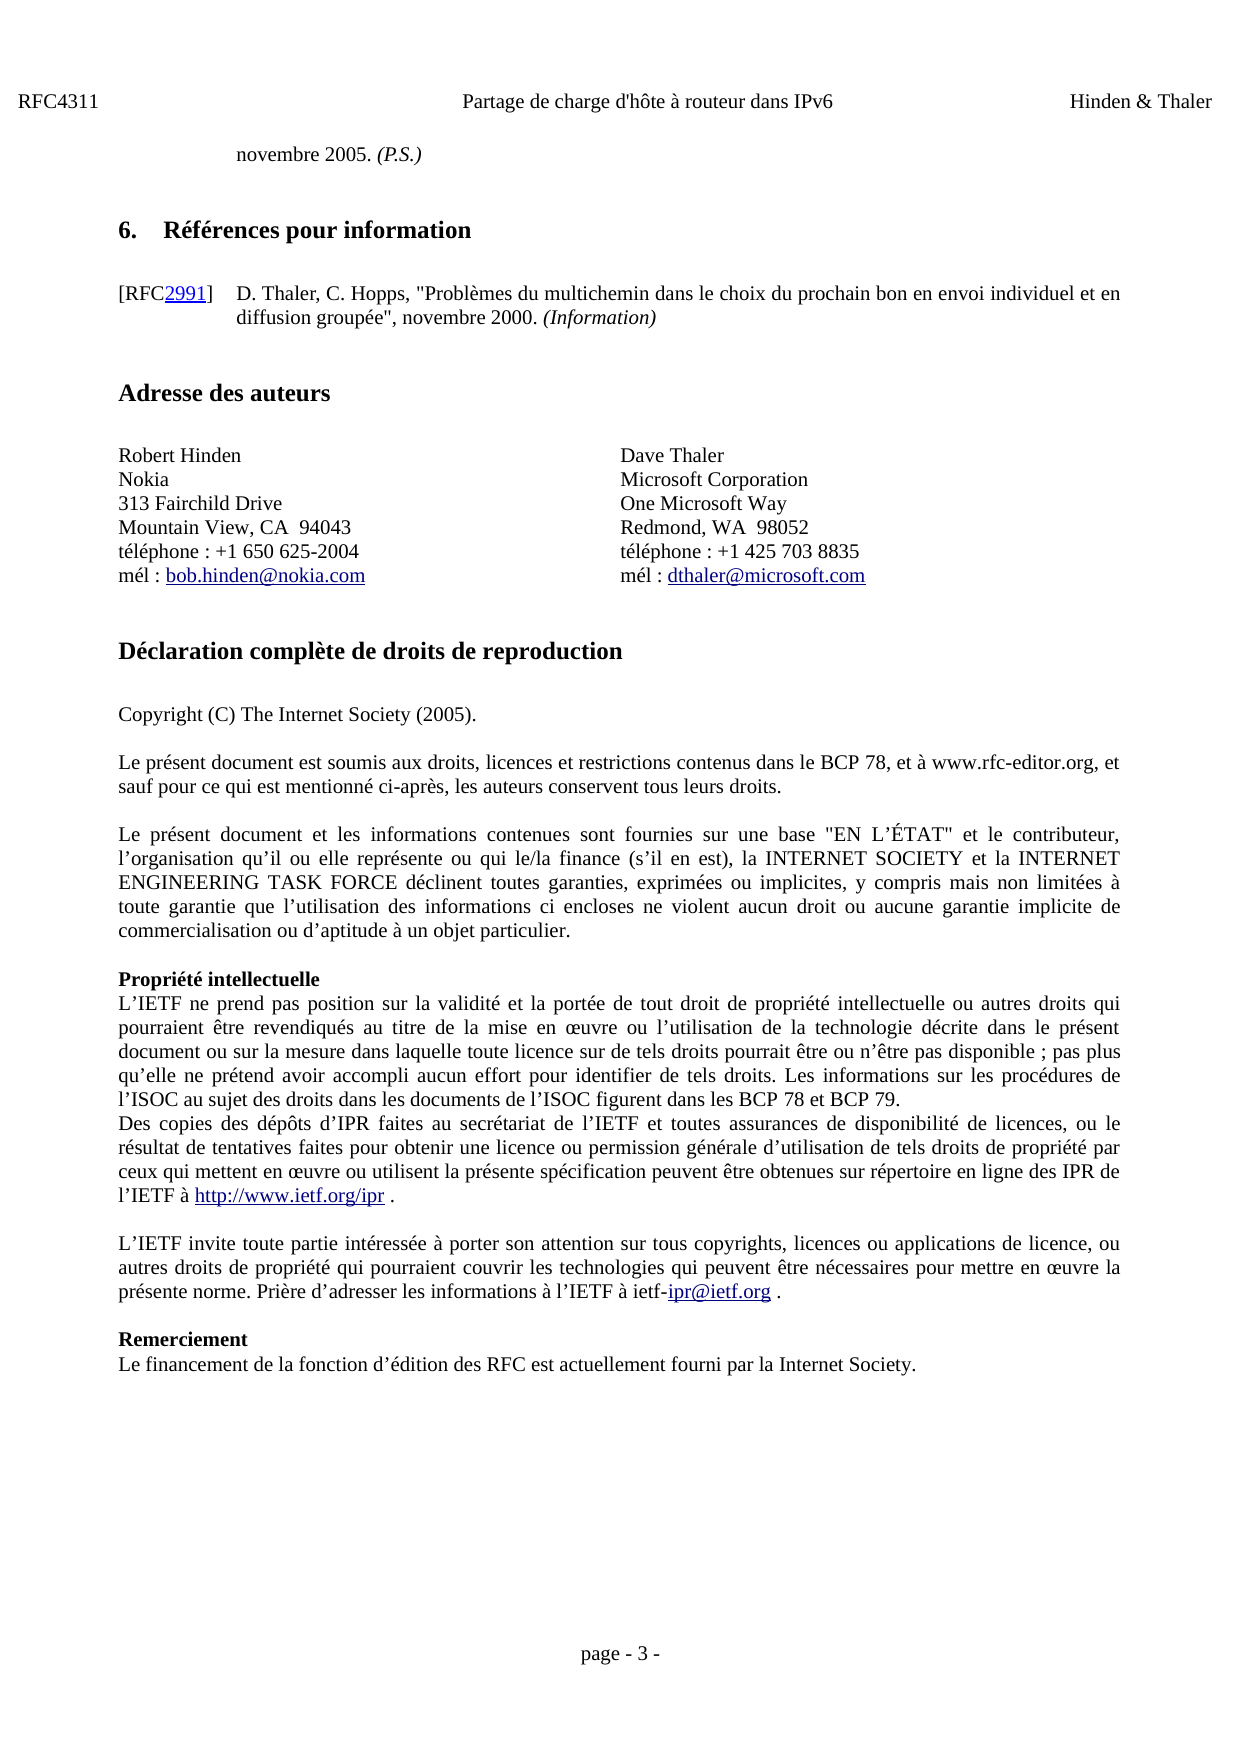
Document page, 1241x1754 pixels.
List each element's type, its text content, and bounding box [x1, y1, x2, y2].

text Le présent document et les informations contenues sont fournies sur une base "EN L’ÉTAT" et le contributeur, l’organisation qu’il ou elle représente ou qui le/la finance (s’il en est), la INTERNET SOCIETY et la INTERNET ENGINEERING TASK FORCE déclinent toutes garanties, exprimées ou implicites, y compris mais non limitées à toute garantie que l’utilisation des informations ci encloses ne violent aucun droit ou aucune garantie implicite de commercialisation ou d’aptitude à un objet particulier. [118, 822, 1122, 942]
text L’IETF ne prend pas position sur la validité et la portée de tout droit de propriété intellectuelle ou autres droits qui pourraient être revendiqués au titre de la mise en œuvre ou l’utilisation de la technologie décrite dans le présent document ou sur la mesure dans laquelle toute licence sur de tels droits pourrait être ou n’être pas disponible ; pas plus qu’elle ne prétend avoir accompli aucun effort pour identifier de tels droits. Les informations sur les procédures de l’ISOC au sujet des droits dans les documents de l’ISOC figurent dans les BCP 78 et BCP 79. [118, 991, 1122, 1111]
table_header Robert Hinden [118, 443, 620, 467]
text L’IETF invite toute partie intéressée à porter son attention sur tous copyrights, licences ou applications de licence, ou autres droits de propriété qui pourraient couvrir les technologies qui peuvent être nécessaires pour mettre en œuvre la présente norme. Prière d’adresser les informations à l’IETF à ietf-ipr@ietf.org . [118, 1231, 1122, 1303]
table_cell Microsoft Corporation [620, 467, 1122, 491]
text Remerciement [118, 1327, 1122, 1351]
table_cell téléphone : +1 425 703 8835 [620, 539, 1122, 563]
table_cell mél : dthaler@microsoft.com [620, 563, 1122, 587]
table_cell mél : bob.hinden@nokia.com [118, 563, 620, 587]
text [RFC2991] D. Thaler, C. Hopps, "Problèmes du multichemin dans le choix du prochain bon en envoi individuel et en diffusion groupée", novembre 2000. (Information) [118, 281, 1122, 329]
table_cell téléphone : +1 650 625-2004 [118, 539, 620, 563]
table_cell 313 Fairchild Drive [118, 491, 620, 515]
text Le financement de la fonction d’édition des RFC est actuellement fourni par la Internet Society. [118, 1351, 1122, 1376]
text novembre 2005. (P.S.) [118, 142, 1122, 166]
subtitle 6. Références pour information [118, 215, 1122, 244]
table_cell Mountain View, CA 94043 [118, 515, 620, 539]
text Des copies des dépôts d’IPR faites au secrétariat de l’IETF et toutes assurances de disponibilité de licences, ou le résultat de tentatives faites pour obtenir une licence ou permission générale d’utilisation de tels droits de propriété par ceux qui mettent en œuvre ou utilisent la présente spécification peuvent être obtenues sur répertoire en ligne des IPR de l’IETF à http://www.ietf.org/ipr . [118, 1111, 1122, 1207]
subtitle Adresse des auteurs [118, 378, 1122, 406]
text Le présent document est soumis aux droits, licences et restrictions contenus dans le BCP 78, et à www.rfc-editor.org, et sauf pour ce qui est mentionné ci-après, les auteurs conservent tous leurs droits. [118, 750, 1122, 798]
text Propriété intellectuelle [118, 966, 1122, 991]
text Copyright (C) The Internet Society (2005). [118, 702, 1122, 726]
table_cell One Microsoft Way [620, 491, 1122, 515]
table_cell Redmond, WA 98052 [620, 515, 1122, 539]
subtitle Déclaration complète de droits de reproduction [118, 636, 1122, 665]
table_header Dave Thaler [620, 443, 1122, 467]
table_cell Nokia [118, 467, 620, 491]
